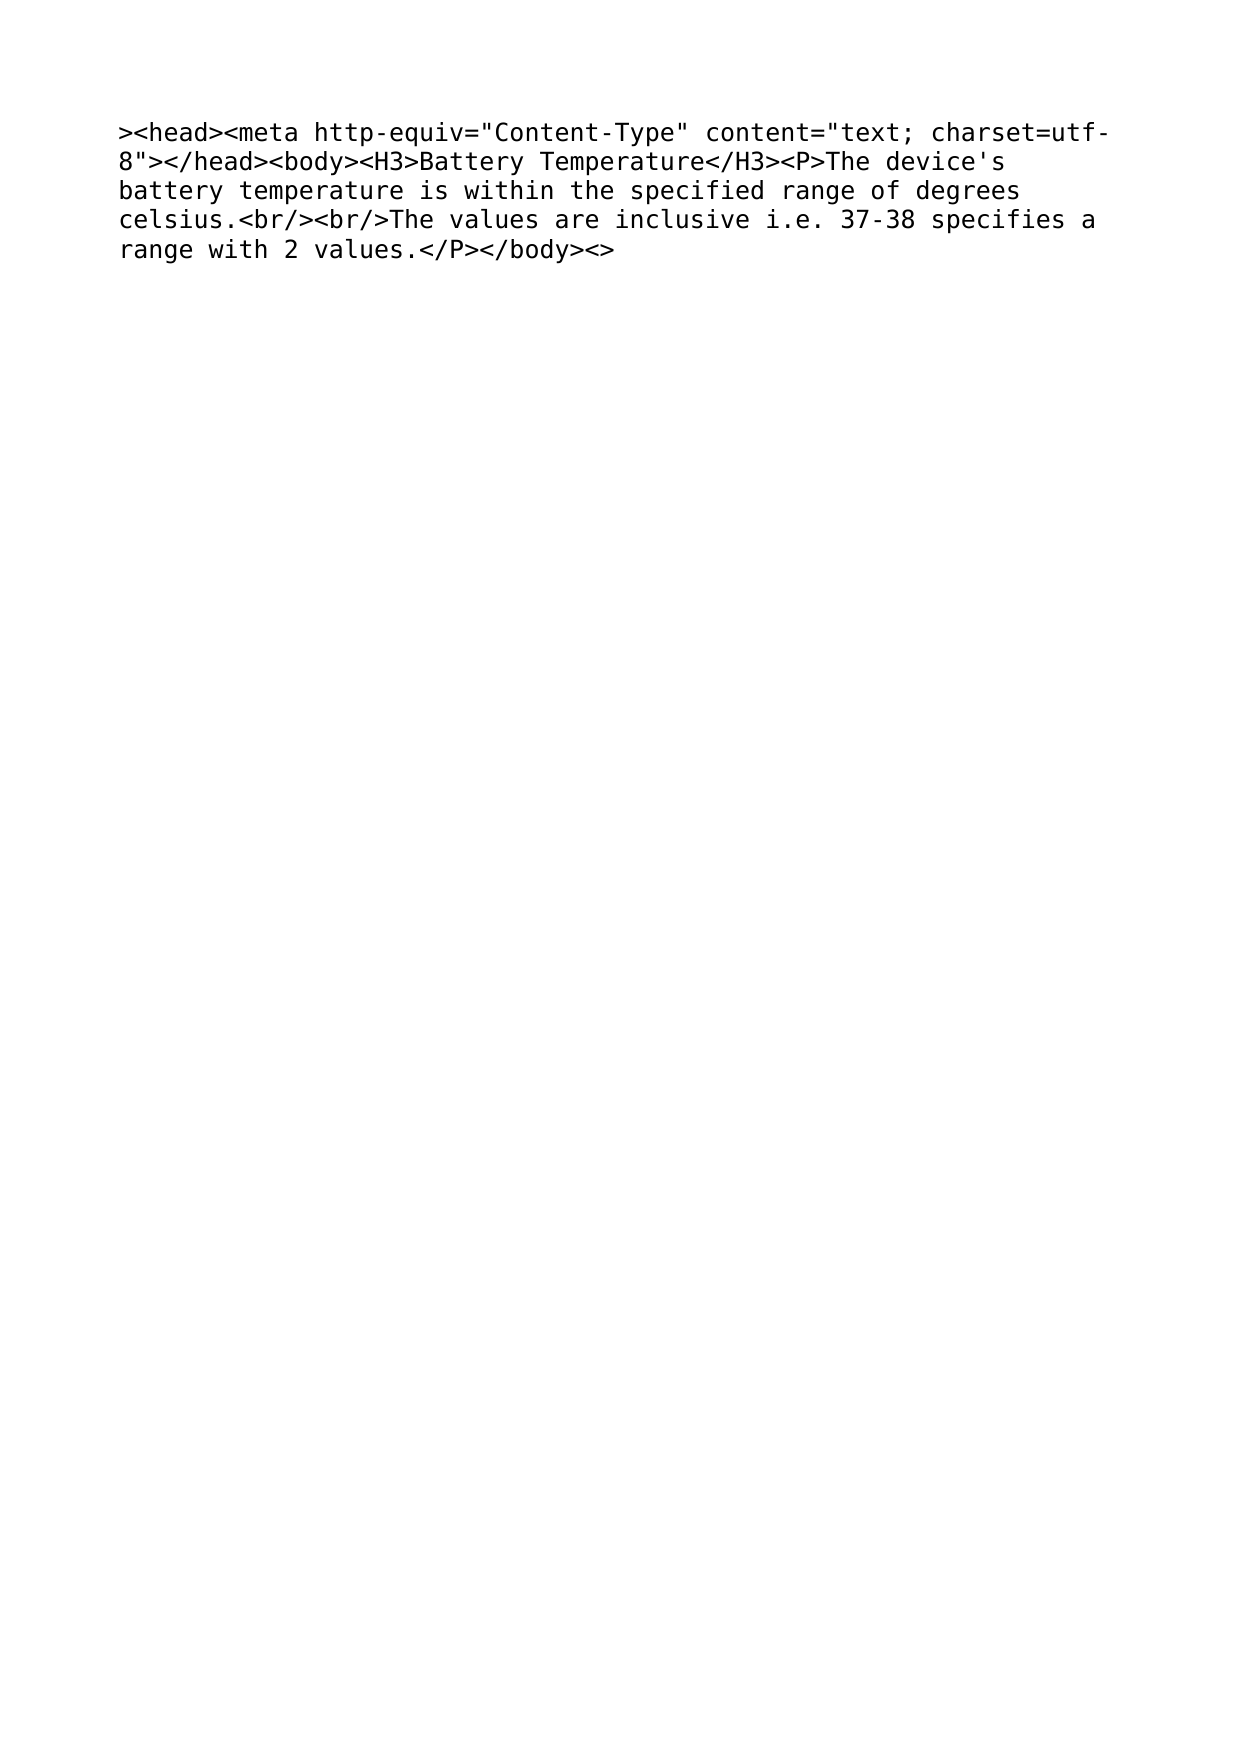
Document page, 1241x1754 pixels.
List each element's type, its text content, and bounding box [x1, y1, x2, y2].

text ><head><meta http-equiv="Content-Type" content="text; charset=utf-8"></head><body><H3>Battery Temperature</H3><P>The device's battery temperature is within the specified range of degrees celsius.<br/><br/>The values are inclusive i.e. 37-38 specifies a range with 2 values.</P></body><> [118, 118, 1122, 264]
